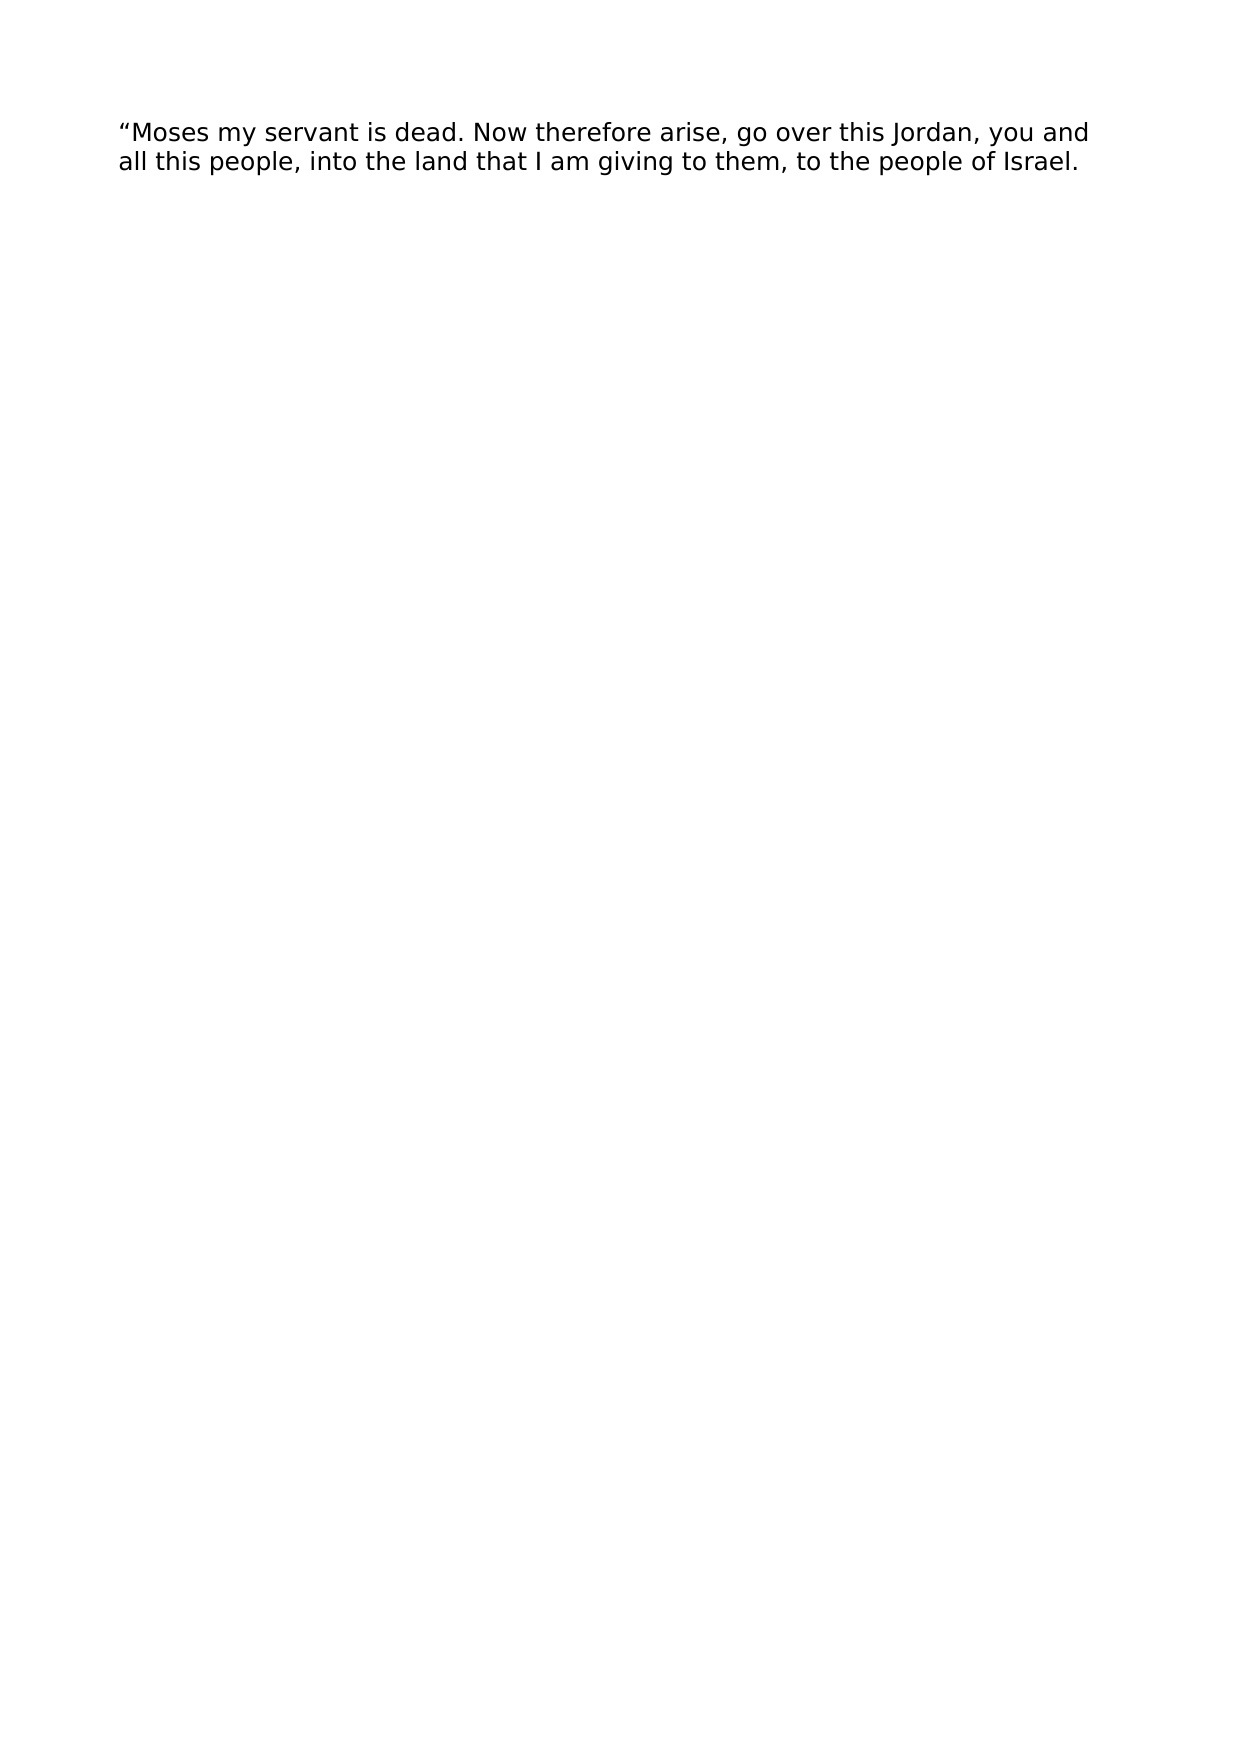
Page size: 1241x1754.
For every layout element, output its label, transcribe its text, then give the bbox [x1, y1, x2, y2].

text “Moses my servant is dead. Now therefore arise, go over this Jordan, you and all this people, into the land that I am giving to them, to the people of Israel. [118, 118, 1122, 176]
